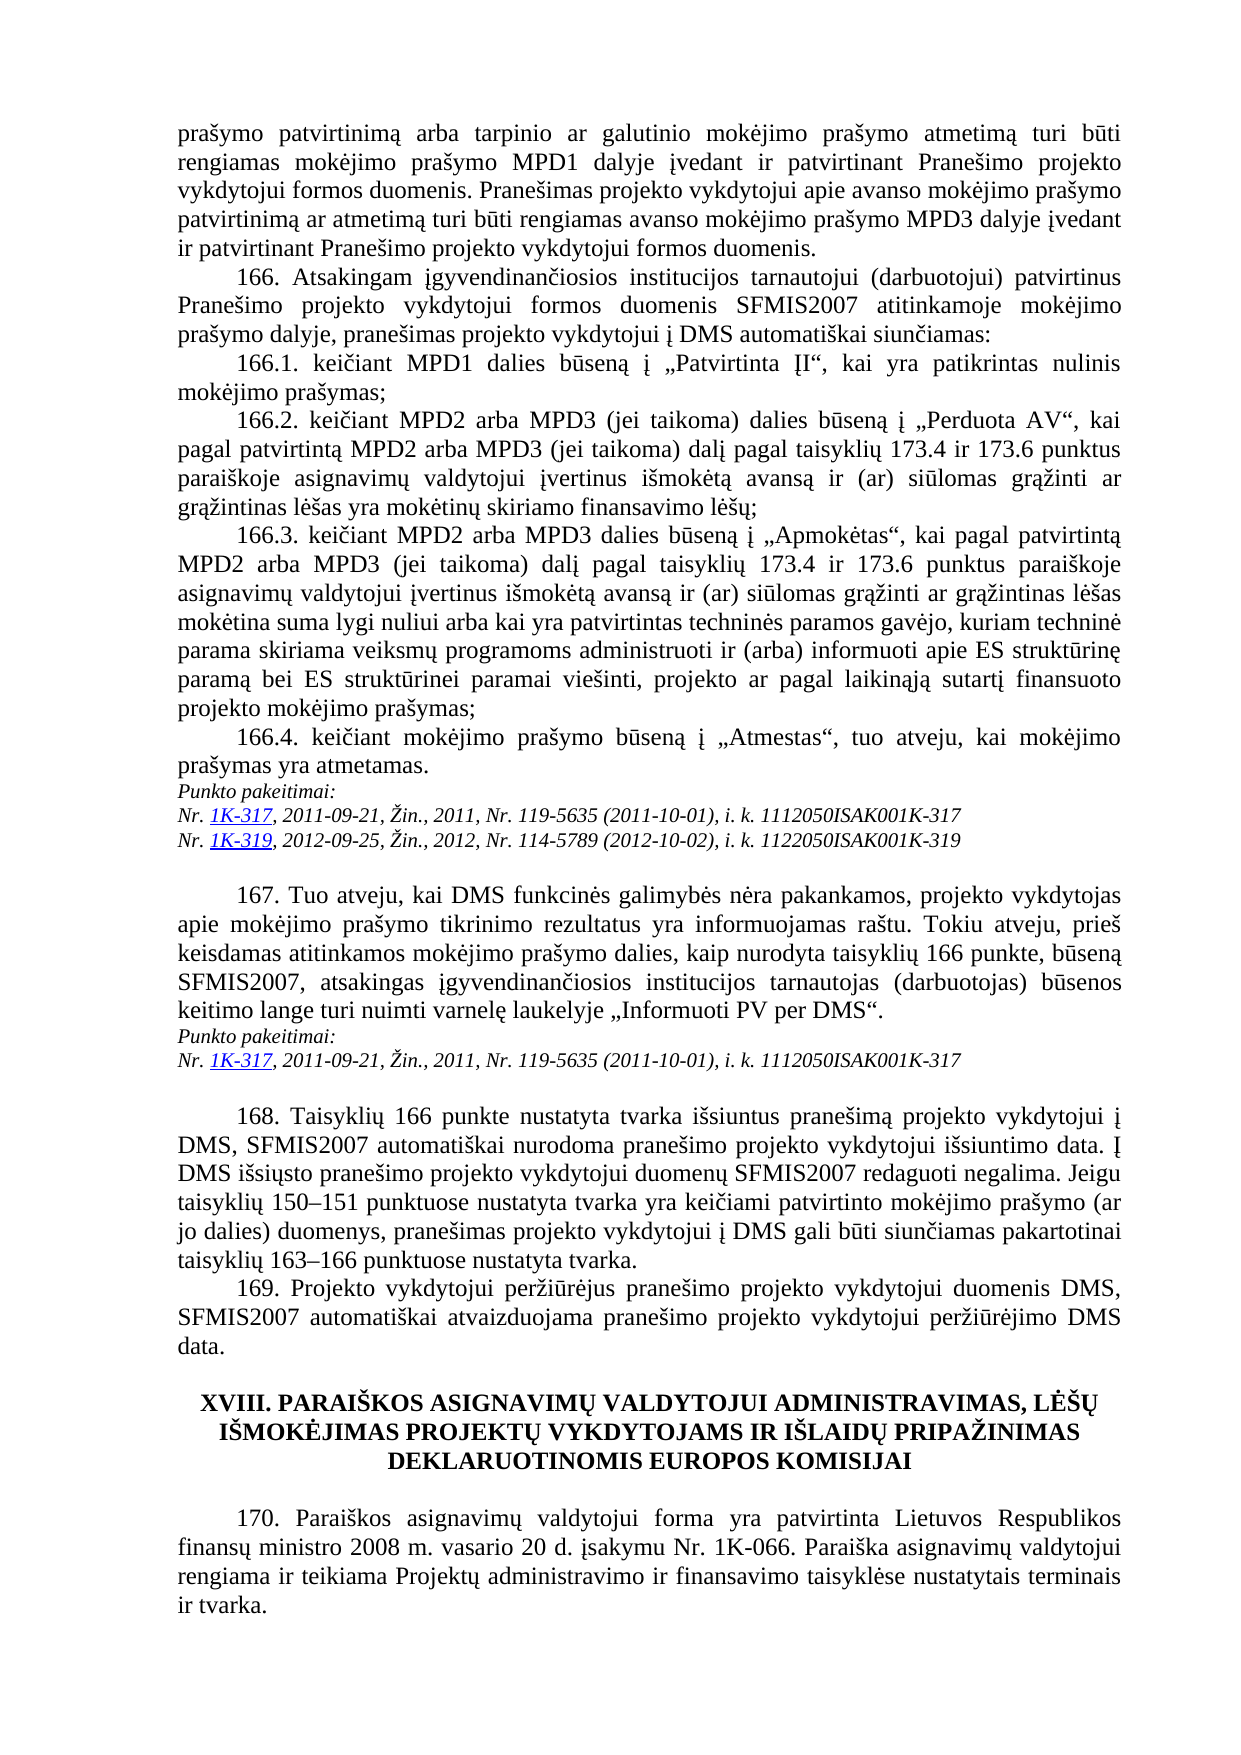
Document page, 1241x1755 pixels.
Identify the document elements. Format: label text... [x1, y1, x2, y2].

text 166.4. keičiant mokėjimo prašymo būseną į „Atmestas“, tuo atveju, kai mokėjimo prašymas yra atmetamas. [177, 722, 1122, 779]
text Nr. 1K-319, 2012-09-25, Žin., 2012, Nr. 114-5789 (2012-10-02), i. k. 1122050ISAK001K-319 [177, 827, 1122, 852]
text Punkto pakeitimai: [177, 1024, 1122, 1048]
text Nr. 1K-317, 2011-09-21, Žin., 2011, Nr. 119-5635 (2011-10-01), i. k. 1112050ISAK001K-317 [177, 803, 1122, 827]
text XVIII. PARAIŠKOS ASIGNAVIMŲ VALDYTOJUI ADMINISTRAVIMAS, LĖŠŲ IŠMOKĖJIMAS PROJEKTŲ VYKDYTOJAMS IR IŠLAIDŲ PRIPAŽINIMAS DEKLARUOTINOMIS EUROPOS KOMISIJAI [177, 1388, 1122, 1475]
text 166.2. keičiant MPD2 arba MPD3 (jei taikoma) dalies būseną į „Perduota AV“, kai pagal patvirtintą MPD2 arba MPD3 (jei taikoma) dalį pagal taisyklių 173.4 ir 173.6 punktus paraiškoje asignavimų valdytojui įvertinus išmokėtą avansą ir (ar) siūlomas grąžinti ar grąžintinas lėšas yra mokėtinų skiriamo finansavimo lėšų; [177, 406, 1122, 521]
text 167. Tuo atveju, kai DMS funkcinės galimybės nėra pakankamos, projekto vykdytojas apie mokėjimo prašymo tikrinimo rezultatus yra informuojamas raštu. Tokiu atveju, prieš keisdamas atitinkamos mokėjimo prašymo dalies, kaip nurodyta taisyklių 166 punkte, būseną SFMIS2007, atsakingas įgyvendinančiosios institucijos tarnautojas (darbuotojas) būsenos keitimo lange turi nuimti varnelę laukelyje „Informuoti PV per DMS“. [177, 880, 1122, 1024]
text prašymo patvirtinimą arba tarpinio ar galutinio mokėjimo prašymo atmetimą turi būti rengiamas mokėjimo prašymo MPD1 dalyje įvedant ir patvirtinant Pranešimo projekto vykdytojui formos duomenis. Pranešimas projekto vykdytojui apie avanso mokėjimo prašymo patvirtinimą ar atmetimą turi būti rengiamas avanso mokėjimo prašymo MPD3 dalyje įvedant ir patvirtinant Pranešimo projekto vykdytojui formos duomenis. [177, 118, 1122, 262]
text 166.1. keičiant MPD1 dalies būseną į „Patvirtinta ĮI“, kai yra patikrintas nulinis mokėjimo prašymas; [177, 348, 1122, 406]
text Punkto pakeitimai: [177, 779, 1122, 803]
text 170. Paraiškos asignavimų valdytojui forma yra patvirtinta Lietuvos Respublikos finansų ministro 2008 m. vasario 20 d. įsakymu Nr. 1K-066. Paraiška asignavimų valdytojui rengiama ir teikiama Projektų administravimo ir finansavimo taisyklėse nustatytais terminais ir tvarka. [177, 1503, 1122, 1618]
text 166.3. keičiant MPD2 arba MPD3 dalies būseną į „Apmokėtas“, kai pagal patvirtintą MPD2 arba MPD3 (jei taikoma) dalį pagal taisyklių 173.4 ir 173.6 punktus paraiškoje asignavimų valdytojui įvertinus išmokėtą avansą ir (ar) siūlomas grąžinti ar grąžintinas lėšas mokėtina suma lygi nuliui arba kai yra patvirtintas techninės paramos gavėjo, kuriam techninė parama skiriama veiksmų programoms administruoti ir (arba) informuoti apie ES struktūrinę paramą bei ES struktūrinei paramai viešinti, projekto ar pagal laikinąją sutartį finansuoto projekto mokėjimo prašymas; [177, 521, 1122, 722]
text 168. Taisyklių 166 punkte nustatyta tvarka išsiuntus pranešimą projekto vykdytojui į DMS, SFMIS2007 automatiškai nurodoma pranešimo projekto vykdytojui išsiuntimo data. Į DMS išsiųsto pranešimo projekto vykdytojui duomenų SFMIS2007 redaguoti negalima. Jeigu taisyklių 150–151 punktuose nustatyta tvarka yra keičiami patvirtinto mokėjimo prašymo (ar jo dalies) duomenys, pranešimas projekto vykdytojui į DMS gali būti siunčiamas pakartotinai taisyklių 163–166 punktuose nustatyta tvarka. [177, 1101, 1122, 1273]
text Nr. 1K-317, 2011-09-21, Žin., 2011, Nr. 119-5635 (2011-10-01), i. k. 1112050ISAK001K-317 [177, 1048, 1122, 1072]
text 166. Atsakingam įgyvendinančiosios institucijos tarnautojui (darbuotojui) patvirtinus Pranešimo projekto vykdytojui formos duomenis SFMIS2007 atitinkamoje mokėjimo prašymo dalyje, pranešimas projekto vykdytojui į DMS automatiškai siunčiamas: [177, 262, 1122, 348]
text 169. Projekto vykdytojui peržiūrėjus pranešimo projekto vykdytojui duomenis DMS, SFMIS2007 automatiškai atvaizduojama pranešimo projekto vykdytojui peržiūrėjimo DMS data. [177, 1273, 1122, 1360]
